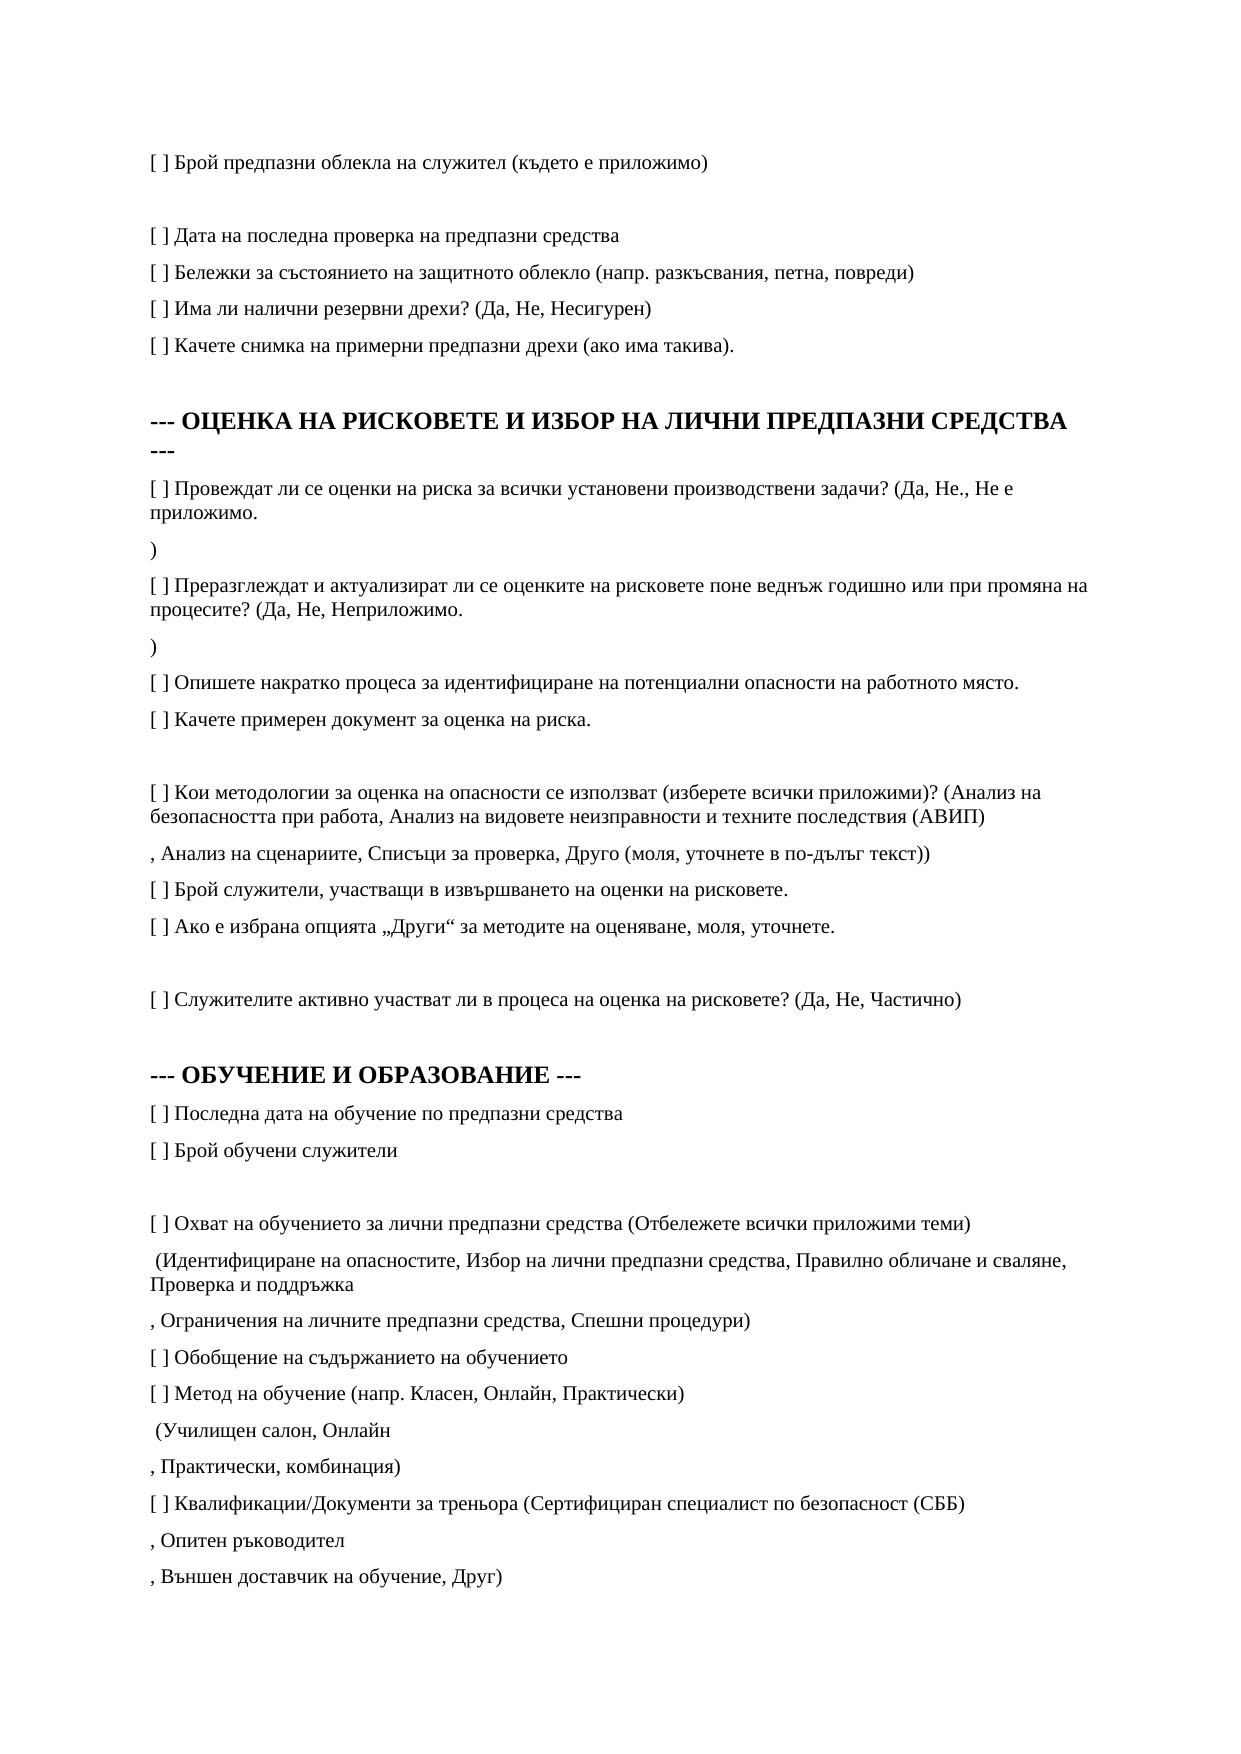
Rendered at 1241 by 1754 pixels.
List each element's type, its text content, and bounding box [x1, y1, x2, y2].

text , Практически, комбинация) [150, 1454, 1090, 1478]
text [ ] Бележки за състоянието на защитното облекло (напр. разкъсвания, петна, повреди) [150, 260, 1090, 284]
text ) [150, 634, 1090, 658]
text [ ] Последна дата на обучение по предпазни средства [150, 1101, 1090, 1125]
text [ ] Дата на последна проверка на предпазни средства [150, 223, 1090, 247]
text [ ] Кои методологии за оценка на опасности се използват (изберете всички приложими)? (Анализ на безопасността при работа, Анализ на видовете неизправности и техните последствия (АВИП) [150, 780, 1090, 828]
text ) [150, 537, 1090, 561]
text [ ] Метод на обучение (напр. Класен, Онлайн, Практически) [150, 1381, 1090, 1405]
text [ ] Качете снимка на примерни предпазни дрехи (ако има такива). [150, 333, 1090, 357]
text [ ] Брой обучени служители [150, 1138, 1090, 1162]
text --- ОЦЕНКА НА РИСКОВЕТЕ И ИЗБОР НА ЛИЧНИ ПРЕДПАЗНИ СРЕДСТВА --- [150, 406, 1090, 463]
text [ ] Има ли налични резервни дрехи? (Да, Не, Несигурен) [150, 296, 1090, 320]
text (Идентифициране на опасностите, Избор на лични предпазни средства, Правилно обличане и сваляне, Проверка и поддръжка [150, 1247, 1090, 1296]
text [ ] Провеждат ли се оценки на риска за всички установени производствени задачи? (Да, Не., Не е приложимо. [150, 476, 1090, 524]
text [ ] Опишете накратко процеса за идентифициране на потенциални опасности на работното място. [150, 670, 1090, 694]
text , Външен доставчик на обучение, Друг) [150, 1564, 1090, 1588]
text , Анализ на сценариите, Списъци за проверка, Друго (моля, уточнете в по-дълъг текст)) [150, 841, 1090, 865]
text [ ] Брой служители, участващи в извършването на оценки на рисковете. [150, 877, 1090, 901]
text --- ОБУЧЕНИЕ И ОБРАЗОВАНИЕ --- [150, 1060, 1090, 1089]
text [ ] Служителите активно участват ли в процеса на оценка на рисковете? (Да, Не, Частично) [150, 987, 1090, 1011]
text [ ] Охват на обучението за лични предпазни средства (Отбележете всички приложими теми) [150, 1211, 1090, 1235]
text [ ] Брой предпазни облекла на служител (където е приложимо) [150, 150, 1090, 174]
text [ ] Обобщение на съдържанието на обучението [150, 1345, 1090, 1369]
text [ ] Преразглеждат и актуализират ли се оценките на рисковете поне веднъж годишно или при промяна на процесите? (Да, Не, Неприложимо. [150, 573, 1090, 621]
text (Училищен салон, Онлайн [150, 1418, 1090, 1442]
text [ ] Ако е избрана опцията „Други“ за методите на оценяване, моля, уточнете. [150, 914, 1090, 938]
text , Опитен ръководител [150, 1527, 1090, 1552]
text [ ] Качете примерен документ за оценка на риска. [150, 707, 1090, 731]
text [ ] Квалификации/Документи за треньора (Сертифициран специалист по безопасност (СББ) [150, 1491, 1090, 1515]
text , Ограничения на личните предпазни средства, Спешни процедури) [150, 1308, 1090, 1332]
